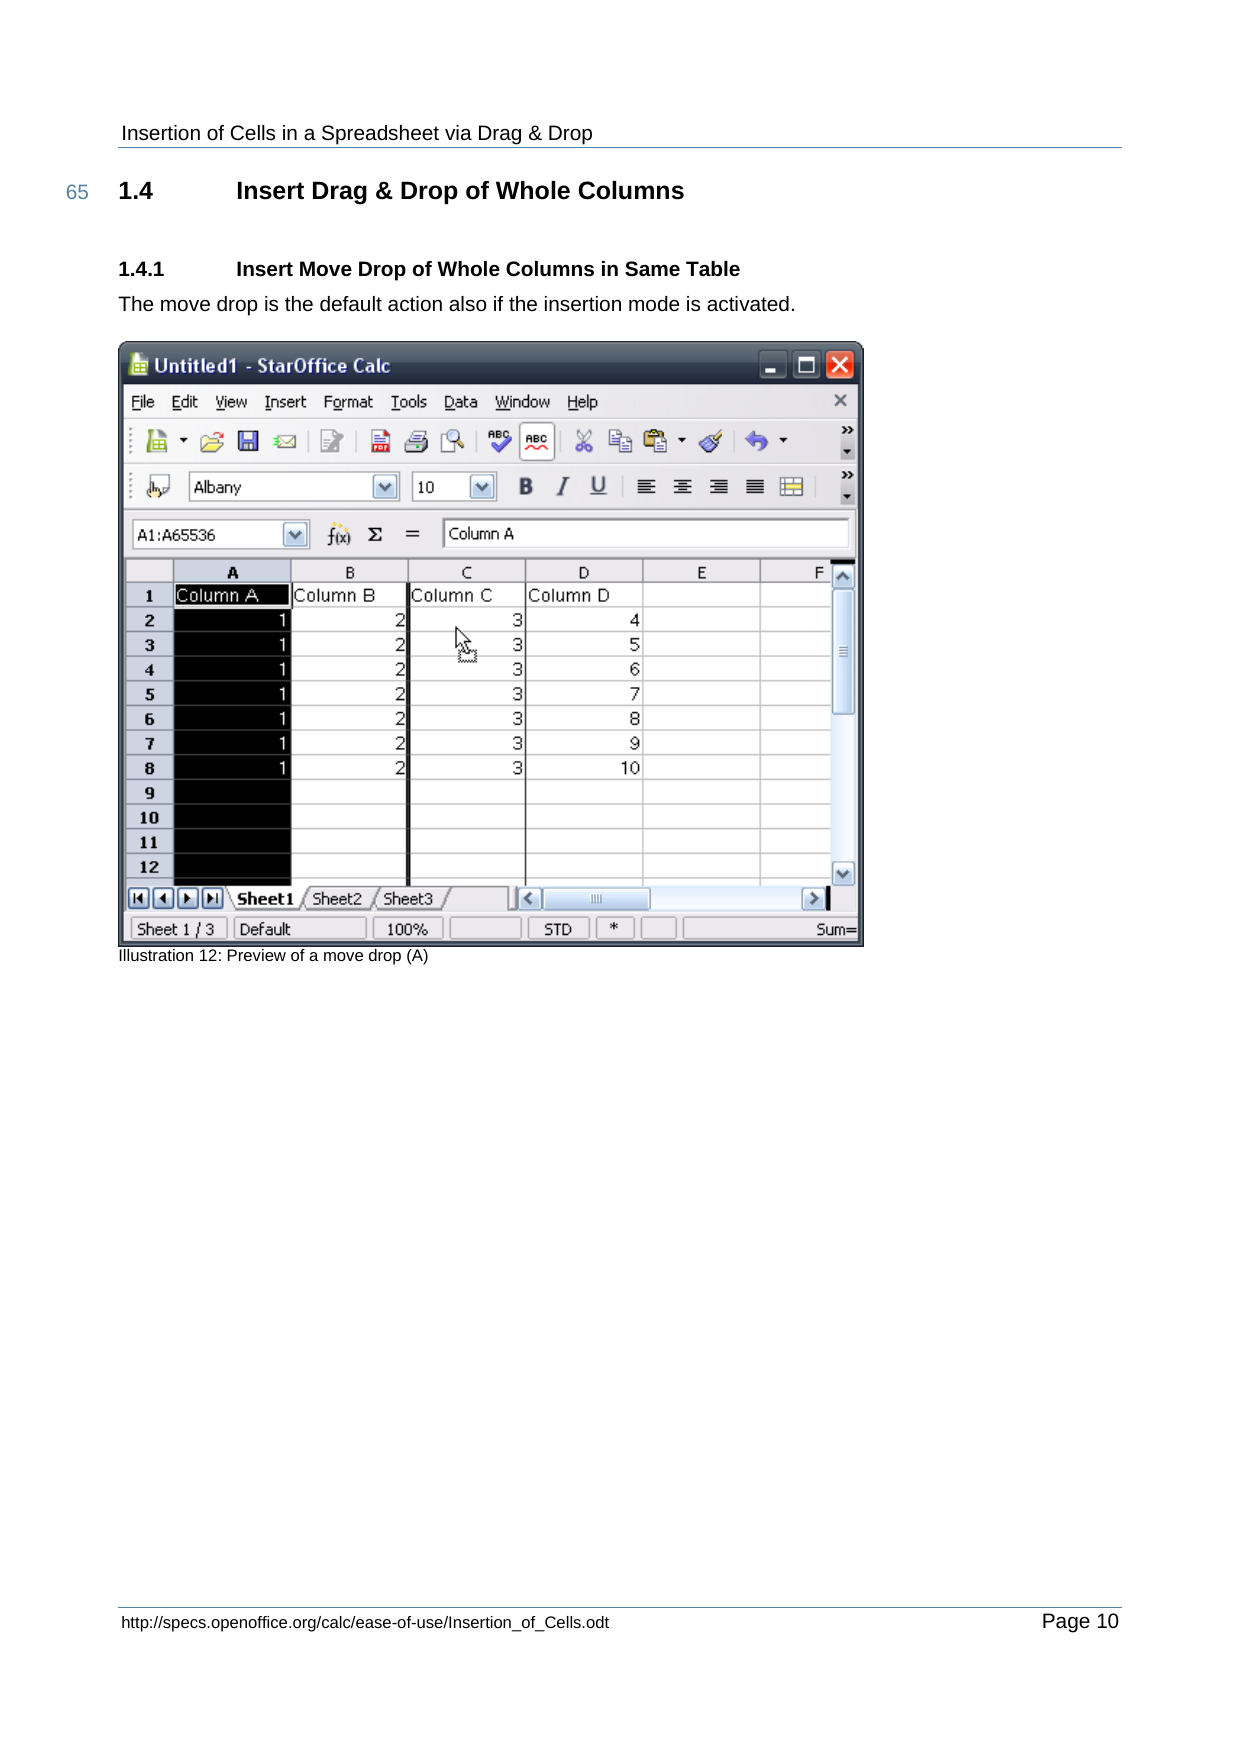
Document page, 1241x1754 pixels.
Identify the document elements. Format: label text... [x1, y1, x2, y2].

text Illustration 12: Preview of a move drop (A) [118, 947, 864, 965]
subtitle Insert Drag & Drop of Whole Columns [118, 177, 1122, 205]
subtitle Insert Move Drop of Whole Columns in Same Table [118, 258, 1122, 281]
text The move drop is the default action also if the insertion mode is activated. [118, 293, 1122, 316]
